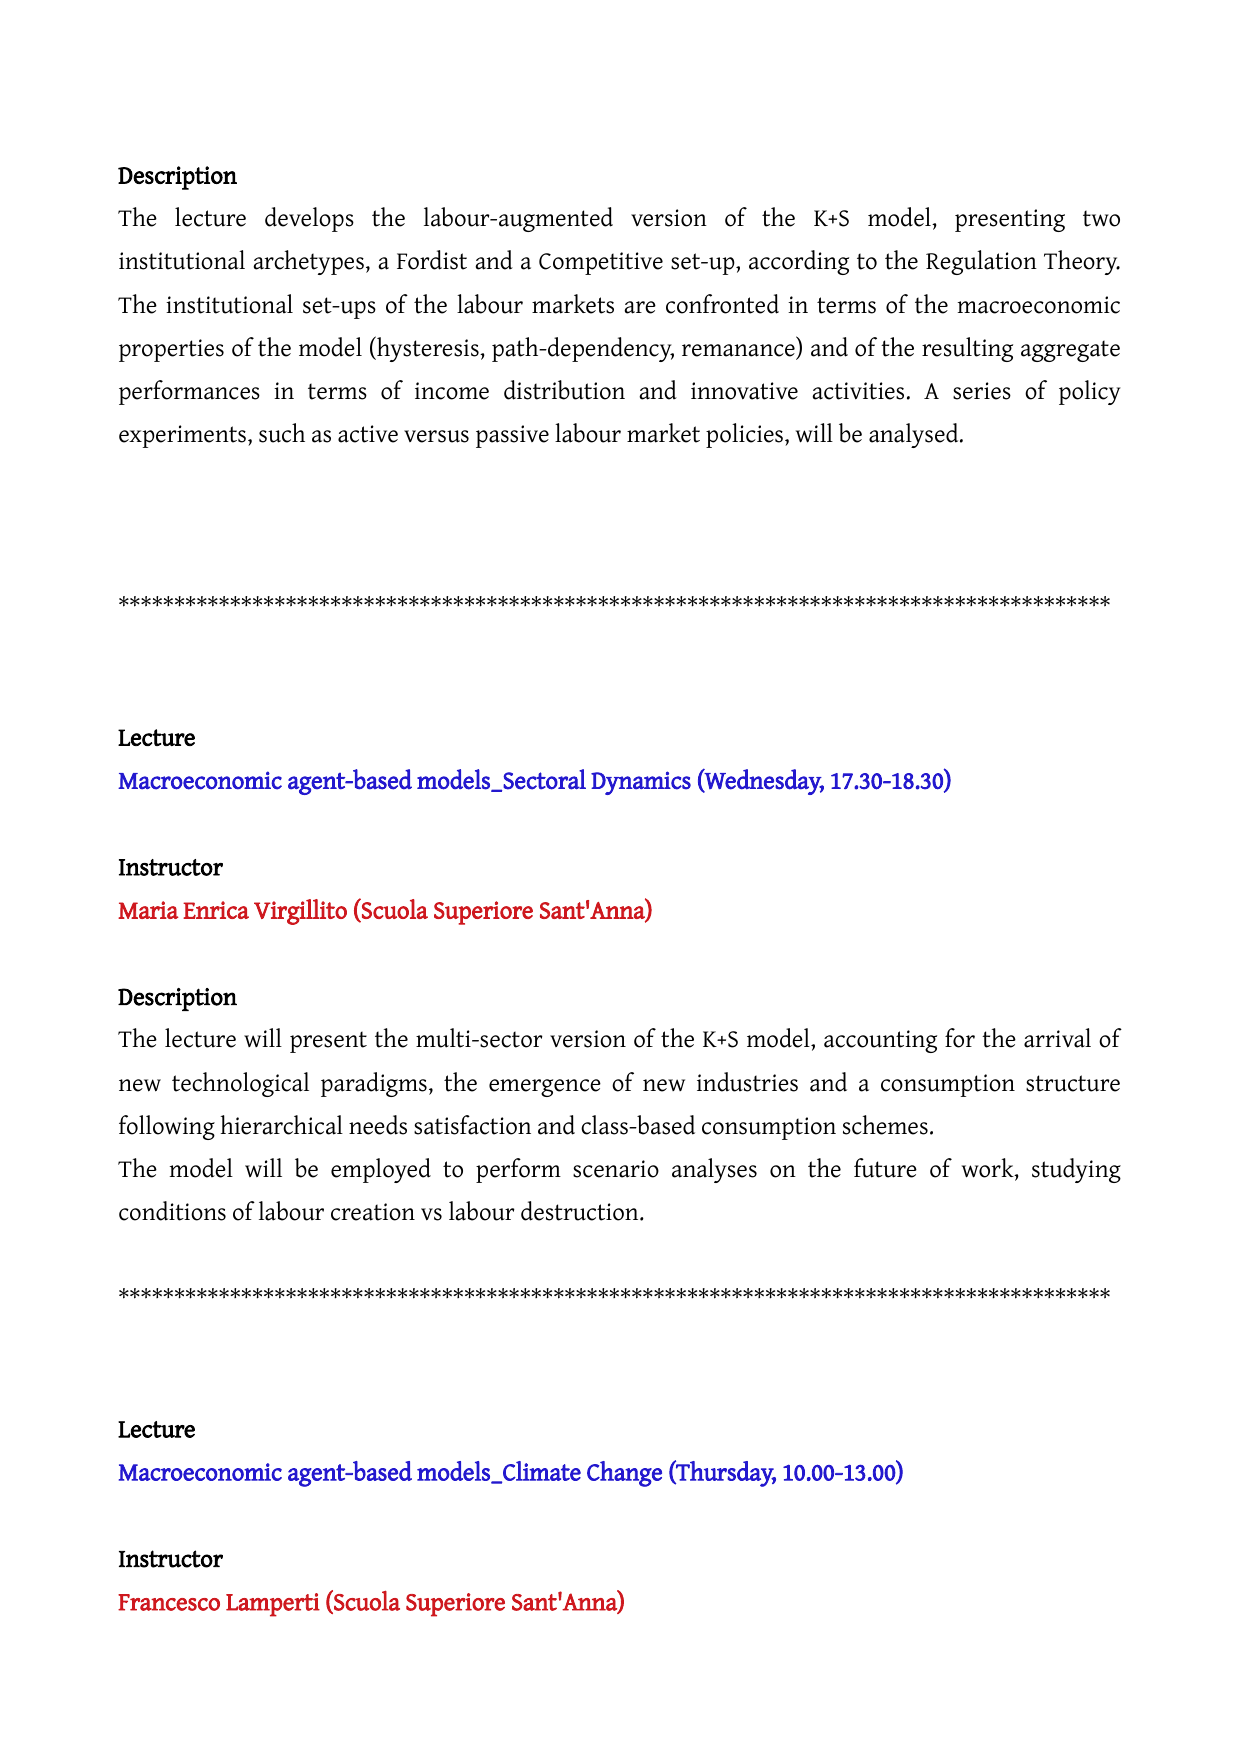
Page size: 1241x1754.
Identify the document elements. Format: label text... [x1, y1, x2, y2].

text Lecture [118, 723, 1122, 752]
text Macroeconomic agent-based models_Sectoral Dynamics (Wednesday, 17.30-18.30) [118, 767, 1122, 795]
text Maria Enrica Virgillito (Scuola Superiore Sant'Anna) [118, 896, 1122, 925]
text ***************************************************************************************** [118, 1285, 1122, 1314]
text The model will be employed to perform scenario analyses on the future of work, studying conditions of labour creation vs labour destruction. [118, 1156, 1122, 1228]
text Lecture [118, 1415, 1122, 1444]
text Instructor [118, 853, 1122, 882]
text The lecture will present the multi-sector version of the K+S model, accounting for the arrival of new technological paradigms, the emergence of new industries and a consumption structure following hierarchical needs satisfaction and class-based consumption schemes. [118, 1026, 1122, 1141]
text Description [118, 161, 1122, 190]
text Macroeconomic agent-based models_Climate Change (Thursday, 10.00-13.00) [118, 1458, 1122, 1487]
text Francesco Lamperti (Scuola Superiore Sant'Anna) [118, 1588, 1122, 1617]
text Instructor [118, 1545, 1122, 1573]
text ***************************************************************************************** [118, 594, 1122, 622]
text The lecture develops the labour-augmented version of the K+S model, presenting two institutional archetypes, a Fordist and a Competitive set-up, according to the Regulation Theory. The institutional set-ups of the labour markets are confronted in terms of the macroeconomic properties of the model (hysteresis, path-dependency, remanance) and of the resulting aggregate performances in terms of income distribution and innovative activities. A series of policy experiments, such as active versus passive labour market policies, will be analysed. [118, 204, 1122, 449]
text Description [118, 983, 1122, 1012]
